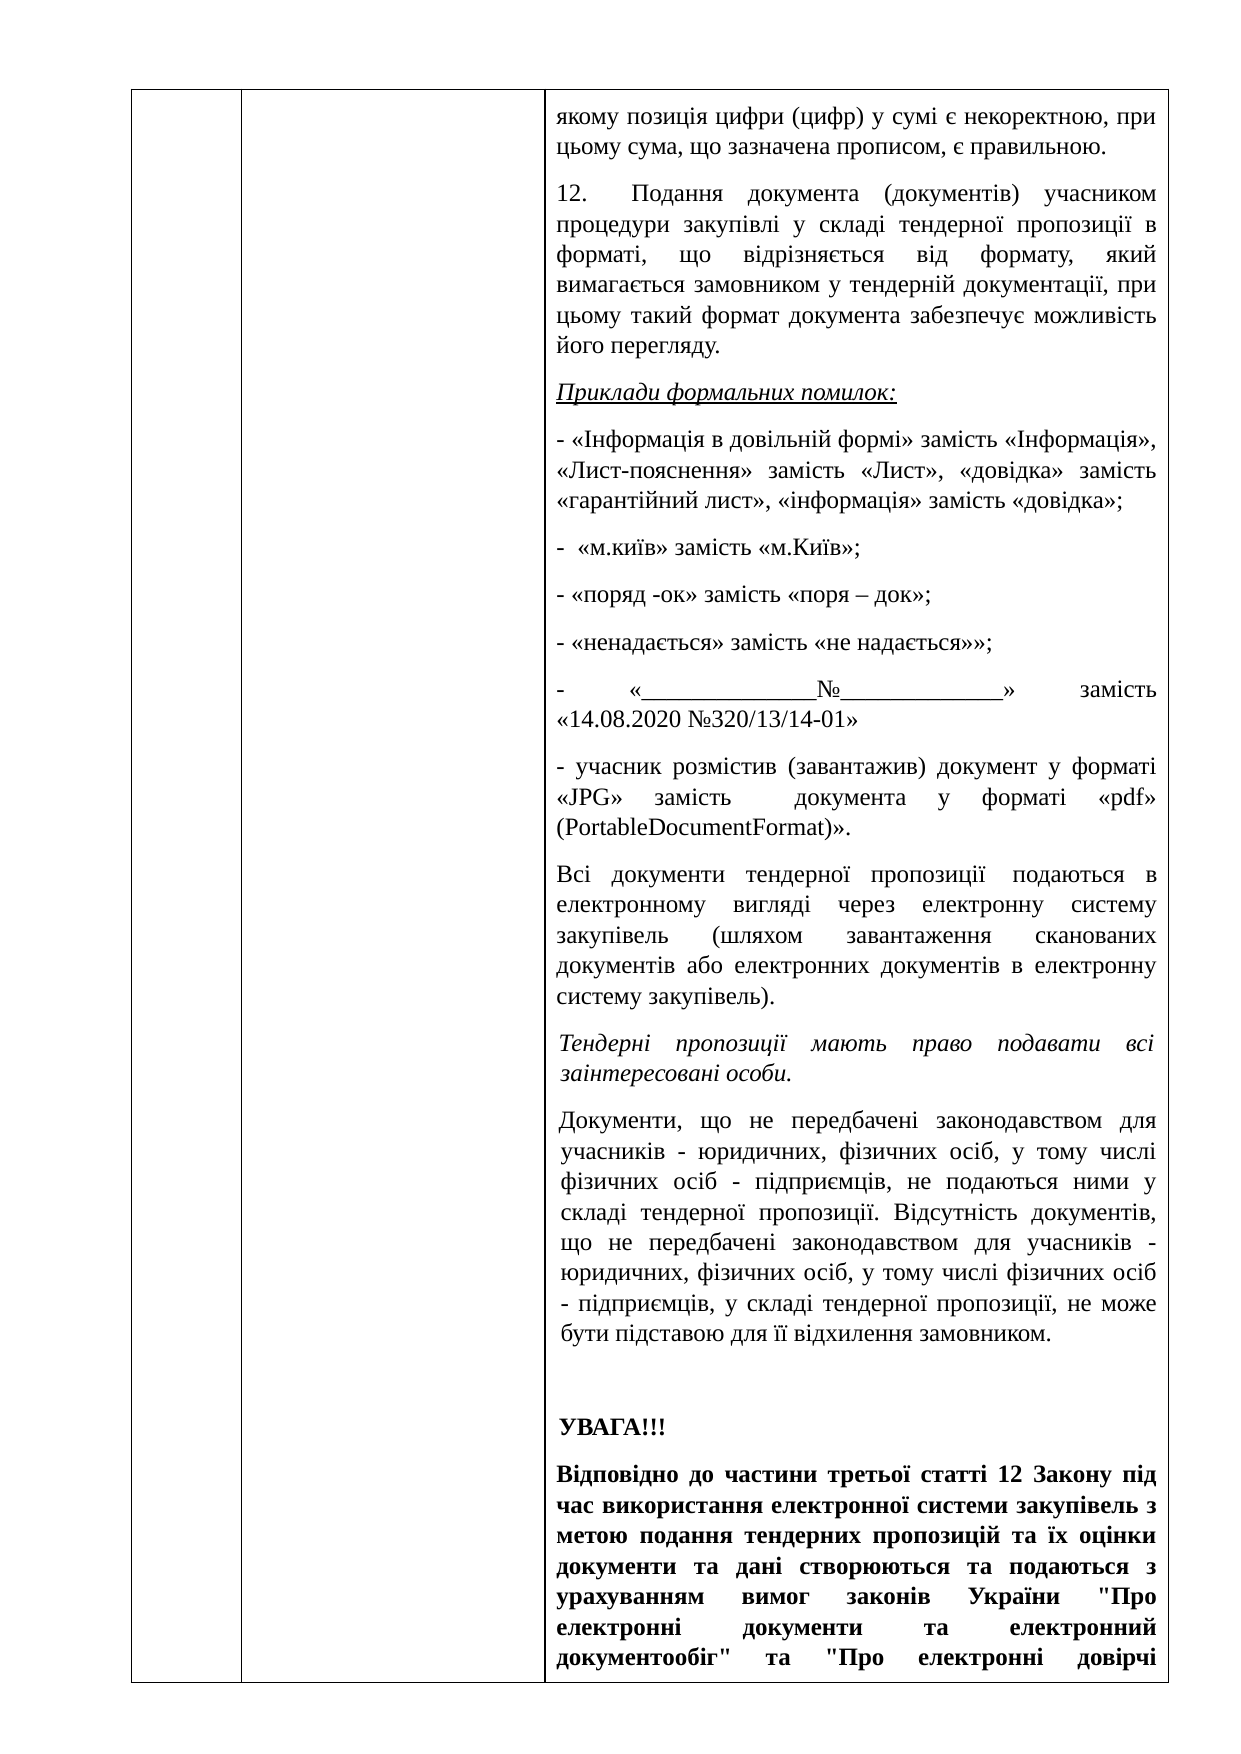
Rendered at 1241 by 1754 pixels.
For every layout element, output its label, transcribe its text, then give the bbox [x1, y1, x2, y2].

table_cell [242, 90, 544, 1682]
table_cell [132, 90, 241, 1682]
table_cell якому позиція цифри (цифр) у сумі є некоректною, при цьому сума, що зазначена прописом, є правильною. 12. Подання документа (документів) учасником процедури закупівлі у складі тендерної пропозиції в форматі, що відрізняється від формату, який вимагається замовником у тендерній документації, при цьому такий формат документа забезпечує можливість його перегляду. Приклади формальних помилок: - «Інформація в довільній формі» замість «Інформація», «Лист-пояснення» замість «Лист», «довідка» замість «гарантійний лист», «інформація» замість «довідка»; - «м.київ» замість «м.Київ»; - «поряд -ок» замість «поря – док»; - «ненадається» замість «не надається»»; - «______________№_____________» замість «14.08.2020 №320/13/14-01» - учасник розмістив (завантажив) документ у форматі «JPG» замість документа у форматі «pdf» (PortableDocumentFormat)». Всі документи тендерної пропозиції подаються в електронному вигляді через електронну систему закупівель (шляхом завантаження сканованих документів або електронних документів в електронну систему закупівель). Тендерні пропозиції мають право подавати всі заінтересовані особи. Документи, що не передбачені законодавством для учасників - юридичних, фізичних осіб, у тому числі фізичних осіб - підприємців, не подаються ними у складі тендерної пропозиції. Відсутність документів, що не передбачені законодавством для учасників - юридичних, фізичних осіб, у тому числі фізичних осіб - підприємців, у складі тендерної пропозиції, не може бути підставою для її відхилення замовником. УВАГА!!! Відповідно до частини третьої статті 12 Закону під час використання електронної системи закупівель з метою подання тендерних пропозицій та їх оцінки документи та дані створюються та подаються з урахуванням вимог законів України "Про електронні документи та електронний документообіг" та "Про електронні довірчі [546, 90, 1168, 1682]
